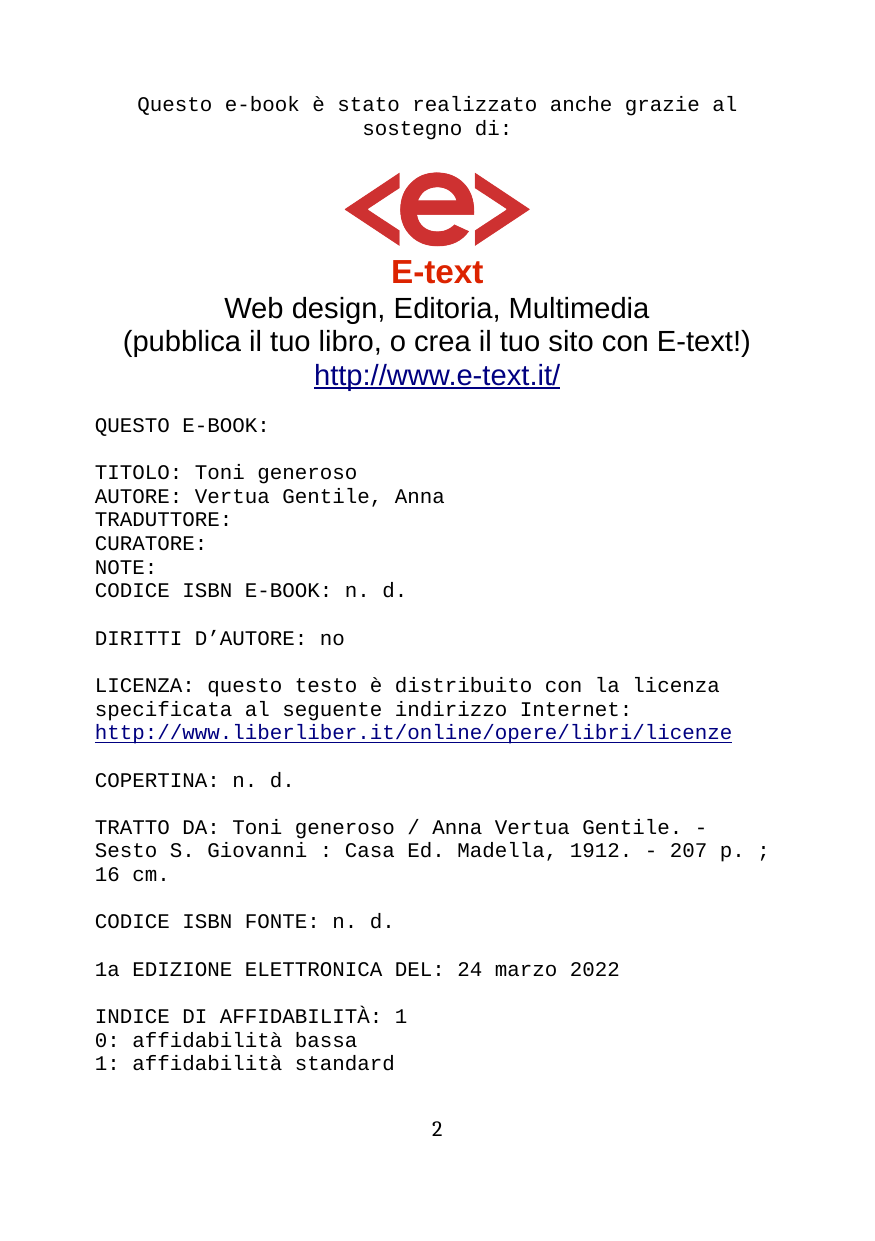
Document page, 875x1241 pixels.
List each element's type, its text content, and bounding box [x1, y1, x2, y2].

text LICENZA: questo testo è distribuito con la licenza specificata al seguente indirizzo Internet: http://www.liberliber.it/online/opere/libri/licenze [94, 675, 779, 746]
text NOTE: [94, 557, 779, 580]
text TRADUTTORE: [94, 509, 779, 533]
picture [343, 171, 531, 247]
text (pubblica il tuo libro, o crea il tuo sito con E-text!) [94, 324, 779, 358]
text CURATORE: [94, 533, 779, 557]
text COPERTINA: n. d. [94, 769, 779, 793]
text TITOLO: Toni generoso [94, 462, 779, 486]
text QUESTO E-BOOK: [94, 415, 779, 438]
text TRATTO DA: Toni generoso / Anna Vertua Gentile. - Sesto S. Giovanni : Casa Ed. Madella, 1912. - 207 p. ; 16 cm. [94, 817, 779, 888]
text CODICE ISBN FONTE: n. d. [94, 911, 779, 935]
text Web design, Editoria, Multimedia [94, 291, 779, 324]
text http://www.e-text.it/ [94, 358, 779, 391]
text 1: affidabilità standard [94, 1053, 779, 1077]
text 1a EDIZIONE ELETTRONICA DEL: 24 marzo 2022 [94, 959, 779, 982]
text AUTORE: Vertua Gentile, Anna [94, 486, 779, 509]
text Questo e-book è stato realizzato anche grazie al sostegno di: [94, 94, 779, 142]
text CODICE ISBN E-BOOK: n. d. [94, 580, 779, 604]
text 0: affidabilità bassa [94, 1030, 779, 1053]
text DIRITTI D’AUTORE: no [94, 628, 779, 651]
text INDICE DI AFFIDABILITÀ: 1 [94, 1006, 779, 1030]
text E-text [201, 252, 673, 291]
